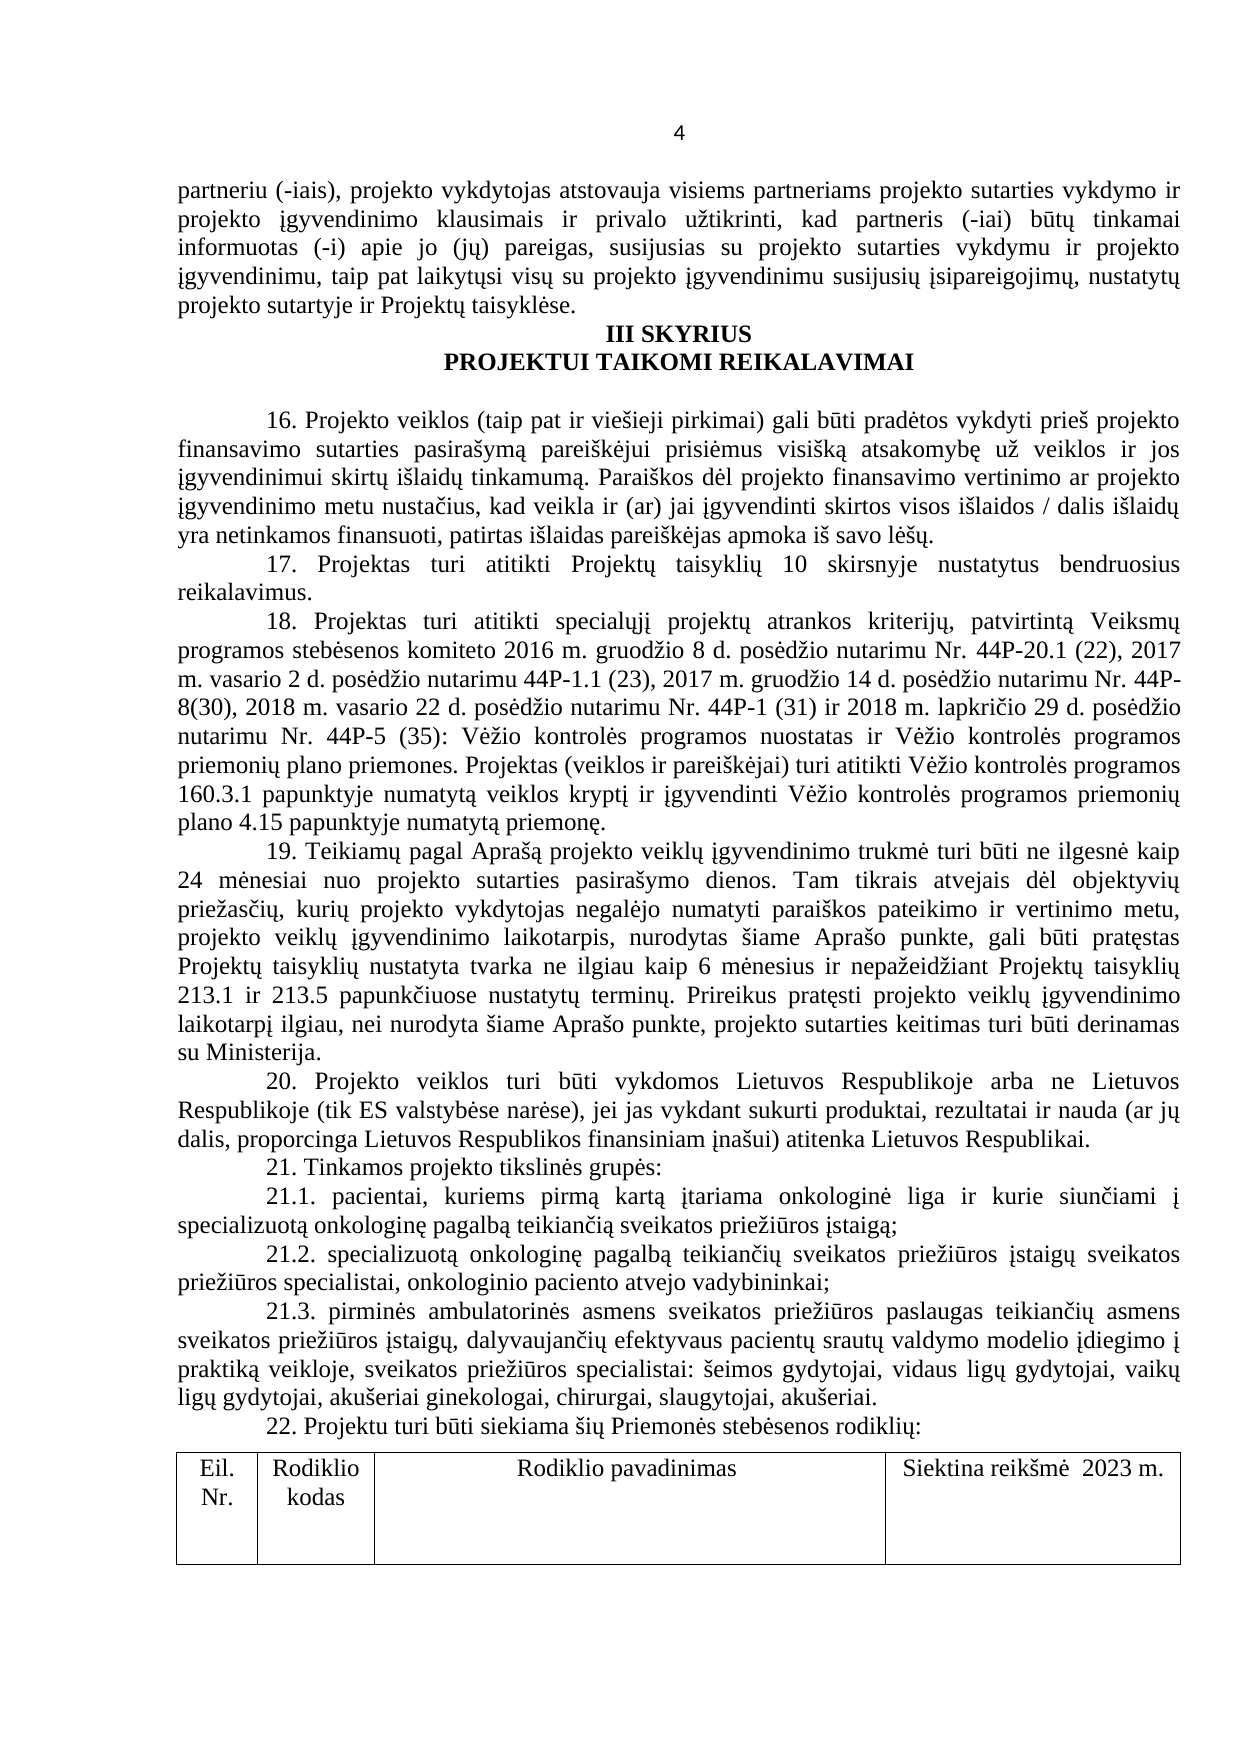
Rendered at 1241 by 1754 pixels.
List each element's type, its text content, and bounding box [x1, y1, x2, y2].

text 17. Projektas turi atitikti Projektų taisyklių 10 skirsnyje nustatytus bendruosius reikalavimus. [177, 549, 1181, 606]
text 21. Tinkamos projekto tikslinės grupės: [177, 1152, 1181, 1181]
text 21.1. pacientai, kuriems pirmą kartą įtariama onkologinė liga ir kurie siunčiami į specializuotą onkologinę pagalbą teikiančią sveikatos priežiūros įstaigą; [177, 1181, 1181, 1239]
table_header Eil. Nr. [177, 1453, 257, 1564]
table_header Rodiklio pavadinimas [375, 1453, 885, 1564]
table_header Siektina reikšmė 2023 m. [886, 1453, 1180, 1564]
text 22. Projektu turi būti siekiama šių Priemonės stebėsenos rodiklių: [177, 1411, 1181, 1440]
text III SKYRIUS [176, 319, 1181, 347]
text 21.3. pirminės ambulatorinės asmens sveikatos priežiūros paslaugas teikiančių asmens sveikatos priežiūros įstaigų, dalyvaujančių efektyvaus pacientų srautų valdymo modelio įdiegimo į praktiką veikloje, sveikatos priežiūros specialistai: šeimos gydytojai, vidaus ligų gydytojai, vaikų ligų gydytojai, akušeriai ginekologai, chirurgai, slaugytojai, akušeriai. [177, 1296, 1181, 1411]
text 21.2. specializuotą onkologinę pagalbą teikiančių sveikatos priežiūros įstaigų sveikatos priežiūros specialistai, onkologinio paciento atvejo vadybininkai; [177, 1239, 1181, 1296]
text 16. Projekto veiklos (taip pat ir viešieji pirkimai) gali būti pradėtos vykdyti prieš projekto finansavimo sutarties pasirašymą pareiškėjui prisiėmus visišką atsakomybę už veiklos ir jos įgyvendinimui skirtų išlaidų tinkamumą. Paraiškos dėl projekto finansavimo vertinimo ar projekto įgyvendinimo metu nustačius, kad veikla ir (ar) jai įgyvendinti skirtos visos išlaidos / dalis išlaidų yra netinkamos finansuoti, patirtas išlaidas pareiškėjas apmoka iš savo lėšų. [177, 405, 1181, 549]
text partneriu (-iais), projekto vykdytojas atstovauja visiems partneriams projekto sutarties vykdymo ir projekto įgyvendinimo klausimais ir privalo užtikrinti, kad partneris (-iai) būtų tinkamai informuotas (-i) apie jo (jų) pareigas, susijusias su projekto sutarties vykdymu ir projekto įgyvendinimu, taip pat laikytųsi visų su projekto įgyvendinimu susijusių įsipareigojimų, nustatytų projekto sutartyje ir Projektų taisyklėse. [177, 175, 1181, 319]
text 18. Projektas turi atitikti specialųjį projektų atrankos kriterijų, patvirtintą Veiksmų programos stebėsenos komiteto 2016 m. gruodžio 8 d. posėdžio nutarimu Nr. 44P-20.1 (22), 2017 m. vasario 2 d. posėdžio nutarimu 44P-1.1 (23), 2017 m. gruodžio 14 d. posėdžio nutarimu Nr. 44P-8(30), 2018 m. vasario 22 d. posėdžio nutarimu Nr. 44P-1 (31) ir 2018 m. lapkričio 29 d. posėdžio nutarimu Nr. 44P-5 (35): Vėžio kontrolės programos nuostatas ir Vėžio kontrolės programos priemonių plano priemones. Projektas (veiklos ir pareiškėjai) turi atitikti Vėžio kontrolės programos 160.3.1 papunktyje numatytą veiklos kryptį ir įgyvendinti Vėžio kontrolės programos priemonių plano 4.15 papunktyje numatytą priemonę. [177, 606, 1181, 836]
text PROJEKTUI TAIKOMI REIKALAVIMAI [177, 347, 1181, 376]
text 20. Projekto veiklos turi būti vykdomos Lietuvos Respublikoje arba ne Lietuvos Respublikoje (tik ES valstybėse narėse), jei jas vykdant sukurti produktai, rezultatai ir nauda (ar jų dalis, proporcinga Lietuvos Respublikos finansiniam įnašui) atitenka Lietuvos Respublikai. [177, 1066, 1181, 1152]
text 19. Teikiamų pagal Aprašą projekto veiklų įgyvendinimo trukmė turi būti ne ilgesnė kaip 24 mėnesiai nuo projekto sutarties pasirašymo dienos. Tam tikrais atvejais dėl objektyvių priežasčių, kurių projekto vykdytojas negalėjo numatyti paraiškos pateikimo ir vertinimo metu, projekto veiklų įgyvendinimo laikotarpis, nurodytas šiame Aprašo punkte, gali būti pratęstas Projektų taisyklių nustatyta tvarka ne ilgiau kaip 6 mėnesius ir nepažeidžiant Projektų taisyklių 213.1 ir 213.5 papunkčiuose nustatytų terminų. Prireikus pratęsti projekto veiklų įgyvendinimo laikotarpį ilgiau, nei nurodyta šiame Aprašo punkte, projekto sutarties keitimas turi būti derinamas su Ministerija. [177, 836, 1181, 1066]
table_header Rodiklio kodas [258, 1453, 374, 1564]
